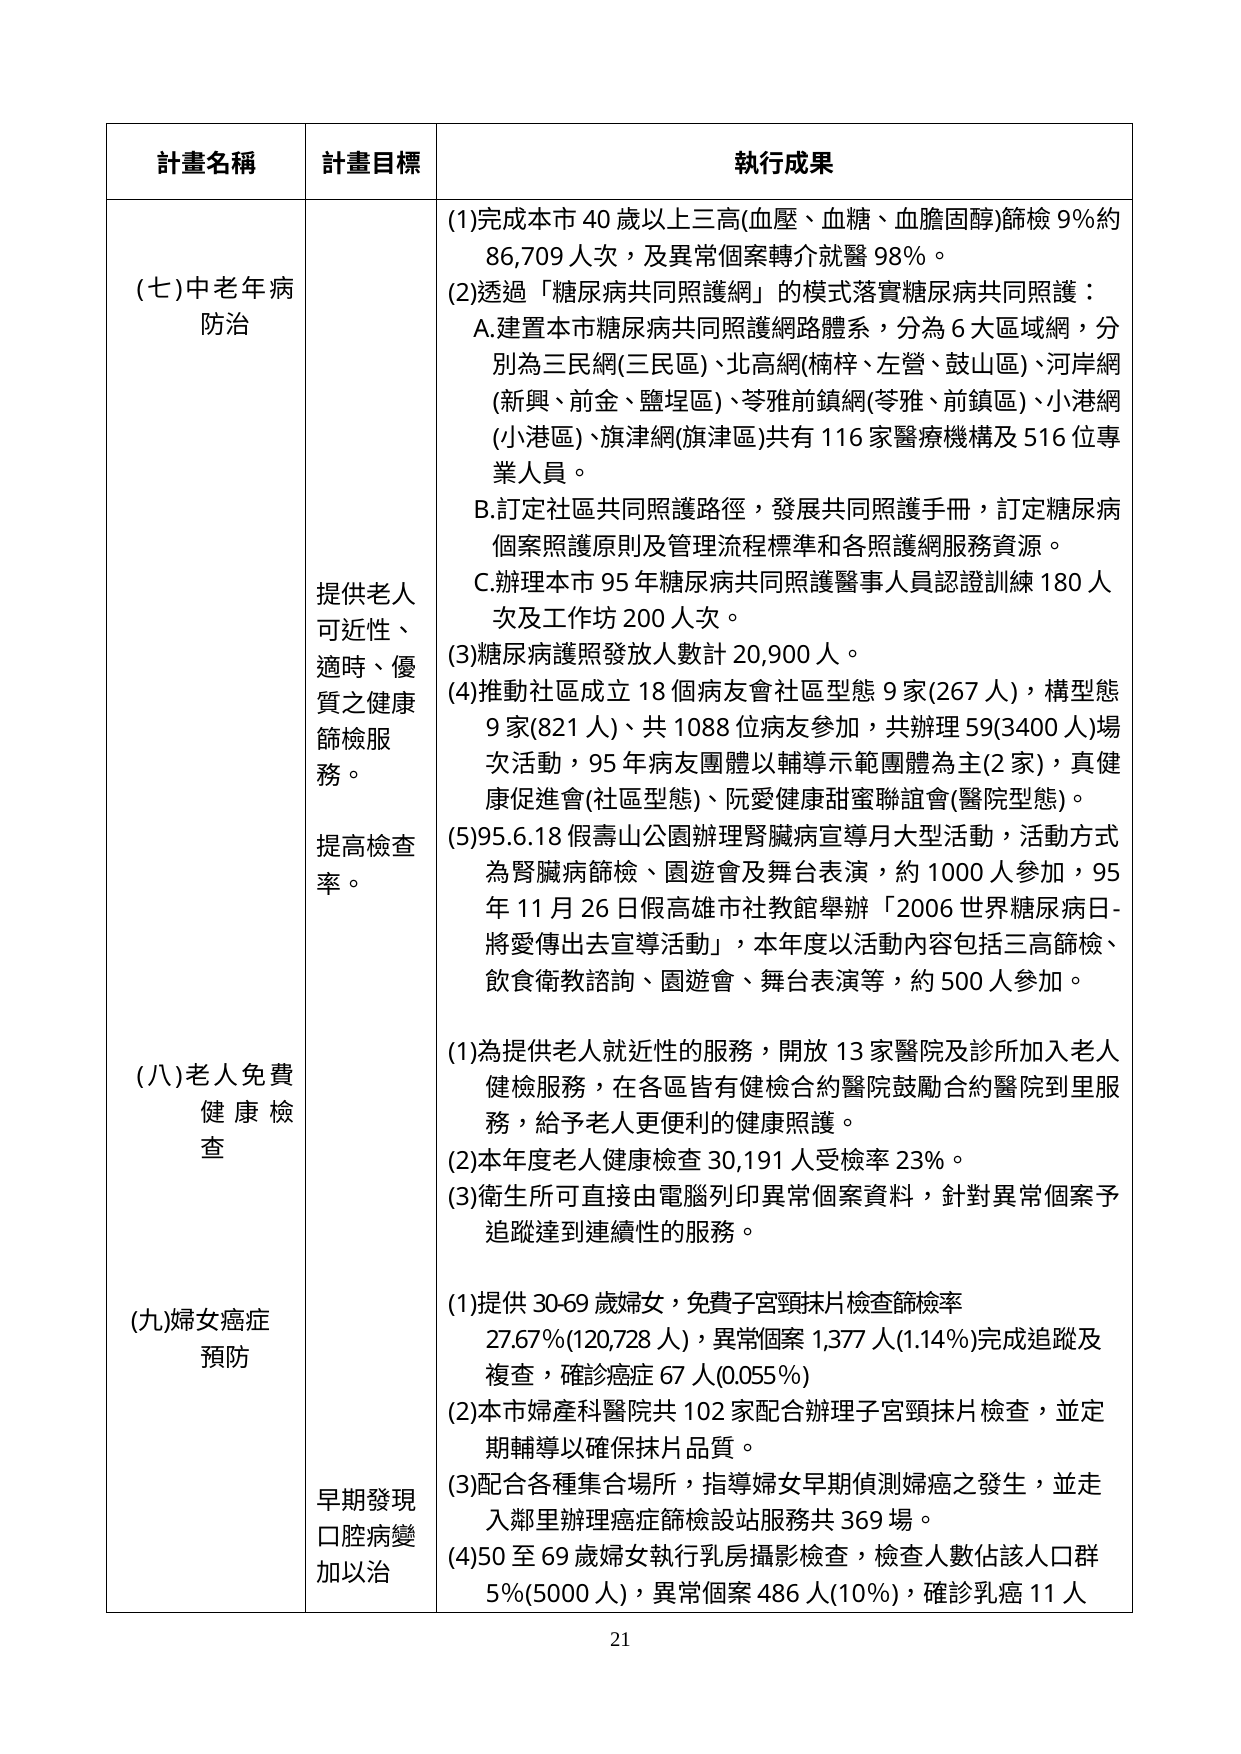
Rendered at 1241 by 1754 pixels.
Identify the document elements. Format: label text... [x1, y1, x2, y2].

table_header 執行成果 [437, 124, 1132, 199]
table_header 計畫目標 [306, 124, 436, 199]
table_header 計畫名稱 [107, 124, 305, 199]
table_cell (1)醫院、診所通報之登革熱疑似個案經CDC檢驗結果確定病例754人，其中本土病例744人，境外移入病例10人。 (2)定期每週召開登革熱防治協調早報，95/9/11因應本市登革熱疫情緊急，成立「高雄市政府登革熱防疫指揮中心」由市長擔任總指揮，副市長擔任召集人，衛生局長為執行秘書，環保、民政局長為副執行秘書，各局處長為成員，每週召開登革熱防治聯繫會議，負責協調指揮作業，截至12/31日累計召開16次。 (3)為防堵登革熱疫情蔓延，10/27日公告本市苓雅區林德官地區內和平路以西、光華路以東、廣西路以北、四維路以南區域範圍為登革熱疫區，11/16擴大公告本市前鎮、苓雅、三民區為登革熱疫區，請市民配合防疫。 (4)辦理疑似、確定個案疫情調查71,300戶次，完成緊急噴藥消毒108,399戶，完噴率96.6%，另完成個案住處地下室及附近空地、學校、市場噴藥消毒1,228,983坪 (5)定期聯繫訪視醫院診所計訪視23,206家次，並辦理登革熱主動監視及擴大採血計10,267人，發現確定病例147人。 (6)獎勵開業醫通報及早偵測發現疫情，計獎勵開業醫師24人，發放獎勵金25萬元。 (7)實施校園疑似登革熱疫情監測，通報學校有266所，通報師生請假計91,894人次，發燒3,433人次，發現確定病例2人。 (8)實施外籍人士至警察局申辦居留證時順便測量體溫，共篩檢4,046人，未發現疑似病例。 (9)95/5/1-10/31實施漁船進港檢疫漁工登革熱監測及東南亞入籍配偶電話訪查，總計電話問安10,858人次，漁港檢疫4,199人，發燒採血檢驗795人。 (10)11/6-12/31實施「高雄市登革熱病毒防堵計畫」，針對本市登革熱確定病例補助醫療部份負擔及掛號費計補助89人，合計經費168,247元。 (11)11/5-12/2實施「95年度健康社區-蚊別」計畫，鼓勵本市11行政區有發生登革熱確定病例之里，參與協助社區民眾清除家戶內、外積水容器，並宣導社區民眾自發執行環境自我管理「巡、倒、清」，共24里參加。 (12)辦理登革熱防治衛生教育宣導計311場次參加人數46,085人。 (13)實施登革熱檢查考核，計稽查539件，告發8件。 (14)辦理病媒蚊密度調查3,427里次，2級以上不合格有2,001里次，不合格率58.38% (15)9月起針對病媒蚊密度指數調查結果3級以上之里懸掛「登革熱危險警戒區」旗幟，9-12月份計有159里懸掛警戒旗幟 (16)針對登革熱確定病例住處方圓50公尺範圍內巷弄阻塞水溝鋪設細網防蚊，計鋪設124,826片。 (17)施放誘蚊產卵器145,445個次，陽性個數48,369，撲滅之蟲卵數2,061,485顆 (18)向勞委會申請「多元就業開發方案」－高雄市登革熱及其它傳染病防治工作計畫，及「9506水災就業方案優先處理－登革熱及其它傳染病防治強化計畫」，臨時人員，共570人，及其他相關經費進用之臨時人員134人，共同協助本市登革熱防治工作。 (19)登革熱病媒蚊布氏指數3級以上之區里，辦理登革熱「地毯式孳生源清除工作」密集式全面清除孳生源，計清除3,476里次，清除積水容器293,368個，陽性容器18,807個，陽性率6.41%，。 (20)推動閒置髒亂空地清除及綠化，95年共清除及綠化公私有閒置髒亂土地23處，土地總面積約6.5公頃，澈底根除髒亂環境及病媒蚊孳生。 (21)強化登革熱防治及徹底執行公權力，針對違反傳染病防治法之民眾開立舉發通知單33張，處分書33件。 (1)白喉、百日咳、破傷風混合疫苗預防接種完成率達95.37﹪。 (2)小兒麻痺口服疫苗預防接種完成率95﹪。 (3)日本腦炎疫苗預防接種完成率達93.83﹪。 (4)麻疹、腮腺炎、德國麻疹混合疫苗預防接種完成率達95.57﹪。 (5)國小、幼稚園、托兒所等新生入學預防接種檢查之查卡率達100％；國小補種完成率達98.7％、幼稚園、托兒所補種率達95.8％以上。 (6)水痘疫苗接種完成率達94.58﹪。 (7)無特殊個案轉介醫院處理。 (1)建立新興傳染病疫情分級制度及高高屏「感染症防治醫療網」啟動機制。 (2)完成規劃設立跨縣市防疫應變整合「高高屏防疫緊急應變中心」，防止疫情爆發流行時，醫療資源、防護物資及各種設備空間能相互支援流通，協調聯繫物質及資源調度，以達防疫最大功效。 (3)落實高雄市疫災應變措施，執行災害應變措施，依國內外疫情分級動員，杜絕本市傳染病發生，共同維護市民健康。 (4)執行地區級以上醫療院感染管制輔導及防疫物資管控稽核達77家次，輔導稽核完成率達100%。 (5)監測高危險感染族群，阻斷傳染途徑，加強疫情監控，以維護市民之健康，減少人民生命財產之損失。 (6)落實6.督導126家人口密集機構上網登錄發燒病人作業。每週通報完成率皆達100﹪；且不定期會同社會局及衛生所實地查核。發現疑似群聚感染2件，立即介入處理，無次級感染發生。 (7)執行本市63家地區級以上醫院之醫事等人員、行政人員、看護工、外包工作人員及住院病患執行發燒監視，，每週通報完成率皆達100﹪，無院內流感群聚感染事件發生。 (8)參與行政院衛生署疾病管制局於6/28日上午在國家衛生指揮中心，以視訊會議方式，邀集25縣市衛生局，舉辦「防疫物資整備沙盤推演」。演訓測試結果本市榮登全國第二，總分高達98.80分。2月20日至6月21日完成查核醫療院所防疫物資保存及控管，共查訪60家醫院。 (9)儲備感染症醫療網及衛生動員醫療能量。 (10)加強「新感症症候群」通報計通報個案47例，皆進行新興及再浮現傳染病之監測，以快速掌控疫情防堵疫病發生。 (1)每日監測國內外疫情發展製作週報陳報；疫情層級為0級，未達成立流感防疫緊急應變中心啟動機制，於94年11月14日完成本市因應新型流行性感冒防治計畫，並訂定(禽)流感疫情啟動防疫機制。 (2)與農政單位共同監控禽流感疫情，5/17-8/15配合本市禽流感輔導稽查小組，進行濕地、禽鳥聚集或民眾投訴地點會勘稽查7次。 (3)建立本市離島(東沙南沙太平島)防疫機制6月6日邀集行政院海巡署、行政院衛生署疾病管制局、高高屏感染症醫療網、海岸巡防總局南部地區巡防局、本府建設局、高雄縣及屏東縣衛生局、國軍高雄總醫院及本局相關科室同仁前往東沙島執行防疫工作整備勘查。 (4)督導126家人口密集機構上網登錄發燒病人作業。每週通報完成率皆達100﹪；且不定期會同社會局及衛生所實地查核。無流感群聚感染案件。 (5)執行本市63家地區級以上醫院之醫事等人員、行政人員、看護工、外包工作人員及住院病患執行發燒監視，，每週通報完成率皆達100﹪，無院內流感群聚感染事件發生。 (6)實施入境旅客發燒檢測防疫措施，執行入境旅客篩檢及自主健康管理追蹤，今年累計追蹤人數234人，無感染個案。 (7)簽訂23家新型流行性感冒檢體採檢合約醫療機構」，執行病患監測採檢通報及投藥事宜。 (8)本年度供接獲符合採檢通報個案7例，立即投予流感抗病毒藥劑，檢體於24小時內送驗，2天內完成疫調，皆已排除罹病。 (9)通報新型流行性感冒採檢個案為治療性投藥對象，本市今年度使用量為70顆，目前結存量為11,330劑(每間合約醫療院所庫存量若少於原發放量1/2，立即補足)。 (10)流感疫苗接種計畫，流行性感冒疫苗接種率，完成採購量102﹪之注射量。 (11)流感疫苗接種設立47個社區接種站。 (12)為避免禽流感病毒基因重組，除請轄區醫療院所配合動物防疫人員及禽畜養殖兼販賣者流感疫苗注射外，並會同建設局市場管理處及衛生所辦理本市市場巡迴注射流感疫苗，截至96年1月7日該族群接種率為96.4﹪。 (13)利用高雄電台及報張等媒體宣導，提高老人流感疫苗施打意願。 (14)辦理新型流感教育訓練 10/25本市感染症專責醫院-市立民生醫院辦理清空計畫桌上演練，與會人員有疾病管制局、高屏縣市衛生局、本市地區級以上醫院及該院同仁約100人出席參加。辦理1次醫院接獲疑似個案處理流程書面測試及2場新型流感教育訓練，本市衛生所及醫療院所醫護人員共有471人參加。 (15)辦理衞教宣導 加強校園新型流感防疫宣導，3/1-5/31共辦理49場國中小學生衛教宣導講座，參加人數19,263人。11月29日向○○協會特殊教育機構負責人，以抗SARS經驗落實新型流行性感冒防疫作為進行衞教宣導，參加人數約60人。 (16)設置流行性感冒疫情通報及諮詢專線：07-2514113。 (1)3月16日召開高雄市腸病毒防治跨局處應變小組會議：強化病例監測與流行資訊收集、落實疫情通報、強化緊急疫情處理機制、強化衛生教育宣導及修定腸病毒教保育機構停課標準。 (2)3月底前完成本市459家托兒所、幼稚園、國小腸病毒防制洗手步驟、洗手設備查核，合格率達100%。 (3)疾病管制局會同本處、教育局、社會局、衛生所抽查本市6家教(保)育機構洗手設備及學童正確洗手，合格率達100%。 (4)本市教(保)育機構停課班級共7班，皆已完成停、復課追蹤，完成率達100﹪並無次波教保育機構感染發生。 (5)辦理1場「腸病毒臨床診斷及治療研討會」，計260名內、兒、家醫科開業醫師及地區級以上醫院醫護、感控人員及本市衛生局、所防疫人員參加 (6)辦理3場次「腸病毒衛教宣導種籽人員訓練研習會」，計270名教保育機構老師、校護、衛生組長參加。 (7)分發腸病毒衛教單張、海報及幼教人員手冊至各級學校、幼稚園、托兒所及各公共場所供老師、家長及民眾參閱共約發出52,000份。 (8)利用各有線電視台、電台、報紙及電子看板加強民眾衛教宣導共1,136檔次。 (9)辦理校園巡迴30場6,947人次參加及社區活動164場39,196人次參加。 (10)發放300條紅布條至學校診所等機關。 (11)辦理「2006年麥當勞叔叔洗洗動動健康GO GO校園巡迴活動」六場，共有2,030名幼童、家長及老師參加。 (12)配合日商貝樂思(巧虎)廠商贊助的腸病毒活動包，以辦理「預防腸病毒總動員」有獎徵答活動共有78,000名的學童參加 (13)設計製作防水貼紙，提供給全市各幼稚園、托兒所及國小等各校的洗手台張貼，共發出約4,000份。 (1)通報疑似314件腸道及急性傳染病個案確定個案116件均依傳染病通報疾病類別確實執行個案疫情調查、接觸者及檢體採集送驗、病例送審、環境消毒等防疫工作，充分落實防疫措施。 (2)接獲疑似通報立即進行接觸者、環境檢體採檢、環境消毒、疫情調查，共計18人無發生社區群聚感染。 (3)設立24小時諮詢通報專線2514113。 (4)監測學校請假通報狀況隨時掌握學校發燒通報及處理，並與教育局及社會局密切橫向聯繫隨時掌握學校發燒通報及疫情處理 (5)孕婦B型肝炎受檢完成率達95％。 (6)嬰幼兒預防接種完成率達98%。 (7)通報2例苛難死亡病例，其中１名進入病理解剖，並依據行政院衛生署疾病管制局規定，協助辦理相關事宜。 本年度召開1次(3/29)「愛滋病防治工作小組」，與9局處、2民間團體，1醫院共同研商與協調，以落實愛滋病防治政策。 高危險族群梅毒、愛滋病篩檢達16,000人次。 依據疾病管制局資料提供94年1月至9月疑似及確定個案追蹤率達100%。 愛滋病防治衛生教育宣導： A.校園巡迴及社區座談會共579場。 B.愛滋病防治活動共4場。 C.針對高危險群之個別衛教共20場。 D.媒體宣導：LED電子看板1處2個月、電子及平面媒體宣導共26則。 (1)本市癩病列管中個案計5人，依照「癩病防治工作要點」規定定期訪視管理中癩病個案。 (2)每半年由行政院衛生署樂生療養院協助辦理本市癩病巡迴檢查，以加強患者治療、尋找新病例、預防傳染及衛生教育等。 (1)本市嬰幼兒應接種人數12,228人，已完成接種人數11,909人，完成率為98%。 (2)建構結核病診療網，提升結核病診療品質。 A.本年度共查核57家地區級以上醫院。並辦理結核病診療諮詢小組病歷討論會11場次，討論本市73例。 B.本市肺結核個案初次查痰率達96.14%。 (3)共通報1606案，通報時效平均為0.84天。 (4)提升個案管理績效。 A.18個月個案失落率為1.9%。 B.痰塗片陽性結核病個案都治實施率為95.87%。 (5)高危險族群篩檢，篩檢率達91.75%。 (6)衛生教育宣導： A.校園巡迴及社區座談會共165場。 B.結核病防治活動共24場。 C.成立結核病病友會共8場。 D.媒體宣導：面紙盒廣告20處、LED電子看板1處2個月、紅布條宣導11區、海報展覽3處3月2週。 (1)例行稽查，95年度稽查輔導改善家次如下：旅館業：稽查683家次，輔導改善133家次。浴室業；稽查299家次，輔導改善5家次。理燙髮美容業：稽查1624家次，輔導改善514家次。游泳場所業：稽查775家次，輔導改善35家次。娛樂場所業：稽查231家次，輔導改善68家次。電影映演業：稽查40家次，輔導改善3家次。 (2)95年2月起展開本市美髮業者普查，至5月中旬完成本市美髮業者普查工作(計普查985家、新增家數40家、停歇業135家數)，並將該資料於營業衛生管理資訊系統建檔更正。 (3)與「中華民國美容美髮諮詢協會」協同辦理「2006年台灣區市長杯美容美髮技術暨衛生技能競賽」活動，衛生局派員擔任有關衛生評審事宜並加強宣導營業衛生規範，期望藉由這種美麗的競賽，相互切磋美容美髮技能，建立良好衛生行為價值觀念為主要目的。 (1)辦理本市「理燙髮美容業自主衛生管理人員講習」4場次；辦理「旅館業衛生自主管理人員研習會」活動1場次；辦理本市游泳場所業及浴室業衛生自主管理人員講習會1場次；辦理紋身、紋眉、刺青、穿孔業衛生講習會1場次；辦理本市娛樂業及映演業衛生自主管理人員講習會1場次。講習重點皆將營業衛生規範之宣導；愛滋病、肝炎防治；登革熱、禽流感等傳染病防治；菸害防制以及合球宣導；2009年世運在高雄—健康城市政策宣導等納入以加強提昇營業衛生管理人員衛生觀念及榮譽感，創造健康營業場所暨業者及消費者雙贏局面。 (2)結合高雄市各相關公(工)會協助推動衛生自主管理及營業衛生相關事務。 (1)賡續推動辦理「自主衛生管理」工作模式及作業流程。 (2)與高雄市觀光旅館商業同業公會同業公會、高雄市旅館商業同業公會、評審委員、高雄市各區衛生所營業衛生業務承辦人員完成參與衛生標章認證之共識，建立本市優良旅館業自主衛生標章認證統一評估工具。 (3)參與旅館業衛生自主管理計有240家商店（目標數228家），達成率106%，參與比率占總家數（252家商號）之95.2%，增加約 5.2%，5/25辦理旅館業從業人員『衛生管理人員訓練』，共計287人參訓（新訓120人、複訓167人）。 （4）計稽查輔導旅館業638家次。 (5)參與高雄市政府聯合稽查旅館業共計140家次，改善輔導計有6家次 (6)8月份辦理「高雄市優良衛生自主管理旅館業標章認證暨菸害防制評鑑」初評工作，入選業者計53家符合複評資格。10月份由評鑑委員實地評鑑工作，符合85分以上之業者計39家。 (7）12/20假高雄市國賓飯店2F國際廳舉行「衛生自主管理 & 菸害防制標章認證」頒授典禮。 (1)保護青少年專案聯合稽查次數計有20次，共檢查86家商號。 (2)公共安全專案聯合稽查次數計有22次，共檢查96家商號。 (3)「接待大陸觀光團住宿之ㄧ般旅館」聯合稽查次數計有6次，共檢查26家商號，其中有3家旅館未符合營業衛生規定，均已改善。 (4)2009世運國際賽事前賽提供貴賓、教練選手住宿旅館聯合稽查次數計有2次，共檢查15家商號。 (5)「未合法旅館」聯合稽查次數計有6次，共檢查24家商號。 配合行政院勞工委員會擔任「理髮美髮美容職類技術士技能檢定術科測驗場地及機具設備」評鑑委員；派員配合辦理該職類衛生技能監評人員，共11場次。 配合政策規範與輔導業者依規定聘僱有該類別技術士證人員及確實執行器具消毒 (3)培訓衛生技能師資，指導從業人員養成良好衛生行為及工具消毒，計培訓30人。 (4)與本市相關職校、高雄市政府勞工局訓練就業中心、高雄市相關同業公會、職業工會、諮詢協會等合作，輔導學生及從業人員取得該(男子理燙業、女子美髮業、美容業)類別技術士證，計輔導約600人次。 (1)結合高雄市女子商業同業公會辦理「消費爭議」協調會，共受理14件，協調成功率逹80%。 (2)「燙髮造成秃頭」案件，燙髮液部分由本局藥政科派員至商店稽查化粧品是否合格，並抽查檢體移送高雄縣衛生局辦理。另燙髮技術面由高雄市女子商業同業公會主持協調會。協調結果，業者拒絕金額賠償，進入司法途徑處理。 (1)編印美容美髮業職業病防治手冊： 賡續執行94年美髮業優良衛生標章認證工作，結合高雄醫學大學公共衛生研究所共同編撰『美容美髮業職業病防治手冊』，並併入相關習會課程，加以講授教導，維護從業人員健康。 (2)協助美髮業者營造優質英語生活環境 A分別於95年5/11、5/18假該公會辦理2梯次『雙語教學種子師資培訓』，約140人次參訓。 B輔導「藝術髮廊」連鎖店成立員工英語會話班(示範店)，目前學員與外國人可做簡單交談。 (1)為提昇勞工健檢品質，本局對於勞工體格及健檢指定醫療機構採不定期輔導與稽查，共計142家次。 (2)對於事業單位辦理巡迴健檢，核備503件稽查287家次，計57%。 (3)加強輔導各事業單位依「勞工健康保護規則」規定辦理勞工健康檢查計1,257家次。 (4)本年度接受一般健檢勞工人數有99,008人，特殊健檢21,030人，合計120,038人其中需要繼續追蹤管理者有2,171人。 職場健康促進、無菸職場及2009世運合球年度成果： 本局委託高雄醫學大學辦理「本市職場員工心理與壓力健康危害調查計畫」已於95年12月19日完成計畫成果驗收，結論顯示： (1)本次保全人員參與心理與壓力健康危害調查人數如下，目標樣本：2,831人，回收樣本：2,316人，有效樣本：2,153人，佔保全人員人數的(2,153/2,831) 76﹪。 (2)建置2,831筆保全人員健康資料建檔管理；建立職場健康促進保健資訊網，設計並分發2,831本保全人員健康記錄卡，推動自我健康管理。 (3)與保全人員公會合作透過公會社團活動辦理2場次領導關懷講座及心理健康管理宣導。 (4)協調公會及專家學者組成之「職場健康組」，辦理保全人員職場身心健康危害議題及風險評估方案，宣導預防職業傷害及建立職場健康的重要管制參考。 (5)鼓勵507(23.5％)位情緒起伏不定或有壓力者持續接受協談並增進各項預防醫療保健資訊；追蹤167(7.8％)位已符合憂鬱症臨床診斷標準者加強醫療照護及健康促進服務。 (6)由本計畫調查成果發現，本市保全人員潛在的心理壓力危害因子為(A)「人際關係」及「工作/家庭平衡」的失調，(B)「系統保全人員」憂鬱指數又比「駐衛保全人員」高，因為職務性質差異；訪談結果可歸納出，工作上的表現沒有得到適當的回饋、缺乏諮詢與溝通管道、缺乏工作外的情緒支持及家庭對工作缺乏穩定或安全感。 (7)本次調查結束後，本局將針對上述成果結論納入本年度持續追蹤輔導，另外審核委員建議：(A)持續關懷並安排舒壓學習課程。(B)衛教睡眠品質與緩解壓力的關係。(C)輔導保全業落實本計畫的成果建議，併將列入爾後辦理保全業職場健康促進的輔導重點。 (1) 95年外勞健康檢查核備健檢人數14,308人次，健檢不合格1,226人次，不合格率約8.57%（不合格原因以寄生蟲為主因）。 (2)為加強宣導外勞衛生保健相關事宜，推動「外勞自我健康管理」並寄發「局長關懷信」1,247件，以維護外籍勞工健康，預防相關傳染病散播。 (3)為避免本市雇主因所聘用之外勞「逾期健檢核備」觸法(就業服務法第五十七條)受罰，主動寄發「健檢核備通知明信片」16,302封。 醫療機構開業件數167件、停業數5件，復業數2件，歇業件數150件。醫事人員執業件數3890件，註銷(含歇業、變更、死亡等)件數3658件，補發件數49件，換發件數671件，停業數7件，復業數0件。 共主動稽查未具合法醫事資格人員擅自執行醫療案169次。移送地檢署偵辦3人。 稽查涉嫌違反醫療法、醫師法及醫事相關法律278次，共處罰違法案件118案。 實施醫療機構督導考核計畫共實地輔導醫院64家，診所1,610家達100％。 辦理醫療倫理、醫療法規研討會、醫事人員繼續教育計98場。 輔導100床以上醫院應組成「病患安全委員會」，其他醫院應組成「病患安全推動小組」實地推動相關作業，本市64家醫院均已設有相關委員會或小組。 輔導64家醫院，分別對A提升用藥安全； B落實醫療機構感染控制；C提升手術正確性；D提升病人辨識的正確性；E預防病人跌倒；F鼓勵異常事件通報；G改善交接病人之溝通與安全；H提升民眾參與病人安全等8大目標辦理12場教育訓練課程，並輔導建立各項提升病人安全作業環境制度。 辦理全國病人安全週活動，並與高高屏澎四縣市地區教學以上醫院共同辦理宣導活動及研討會、觀摩會共66場。 高雄市政府醫事審議委員會召開2次共審查7案，醫療糾紛協調小組開會61次，共協調61件。 (1)賡續申請快醫通緊急醫療行動電話計畫：95年「高高屏區域『快醫通』緊急醫療行動電話」業獲台灣大哥大公司審核贊助辦理，96年本府衛生局已正式向該公司提出續約申請。 (2)2009世界運動會緊急醫療救護工作： 2009高雄世運暖身賽由本市急救責任醫院支援醫護站工作，並請高雄縣長庚醫院及義大醫院協勤醫護。 為配合反恐作為，暖身賽期間啟動緊急醫療應變機制。 (3)95年假高醫辦理「大型活動醫療處置研討會」、「空中救護」、「EMT-N」及與高高屏EOC合辦救護隊初階課程。 (4)辦理95年「EMT」初、複訓練課程4場次及全民CPR認證課程9場次。 (5)支援市府各項活動緊急救護工作，本年度共調派醫師136人次、護士453人次，救護技術員110人次及救護車231車次。 (6)災難及大量傷患救護： A. 5月16日珍珠颱風。 B. 7月7日艾維尼颱風。 C. 7月12日碧利斯颱風。 D. 7月23日凱米颱風。 E. 8月7日寶發桑美颱風。 F. 12月3日梅嶺車禍。 G. 12月10日海王子食品中毒。 H. 12月26日1226高屏大地震。 (7)演習： A. 95年防汛演習。 B. 95年萬安29演習。 C. 95年化災演練。 D. 95年防恐演練。 E. 95年航災演習。 (8)聘請本市高醫及高雄榮總等醫學中心急診部醫師擔任輔導委員，訪查輔導本市15家急救責任醫院。 (9)賡續補助高雄醫學大學附設中和紀念醫院辦理「高雄市緊急醫療資訊整合中心」95年度設置計畫。 (10)救護車管理：本市現有救護車共計151輛，95年救護車檢查：局本部定期檢查143車次、衛生所定點檢查227車次、衛生所攔檢109車次、全年總計479車次。 (11)召開緊急醫療救護諮詢委員會2次，探討緊急醫療相關議題，並進行本市EMOC年終成果審查。 本府衛生局94年身心障礙者鑑定：單項鑑定：13883人次，多項鑑定：822人次未達264人次再宅鑑定：142人次、複檢15人次，共核銷6,360,000元。 (1)強化市立醫院特色，結合公共衛生計畫資源之執行，統籌規劃各項預防醫學服務，辦理社區預防保健與防疫等公共衛生業務，促進社區健康營造，提供市民適切完整之照護，95年各市立醫院共完成13項公共衛生計畫。 (2)推動市立醫院營運改革，定期召開市立醫院聯合管理中心會議計11次，並完成29餘議案之討論。 (3)完成市立醫院醫療定位： (4)積極推動市立醫院依促參法辦理委外經營及創新業務，目前規劃中之促參案共1案。 (5)持續檢討市立醫療業務委外可行性，藉由業務委外經營，以減少人力、物力之成本，增加開源之效益，目前各院已完成部份業務委外經營計有16案。 (6)高雄市立小港醫院委託高雄醫學大學經營，95年捐贈本府市政建設經費31,481,431元；旗津醫院委託阮綜合醫院經營，95年捐贈本府市政建設經費為及677,866元。 (1)分期執行：88年8月開辦迄今(95年12月底)，共計執行7期計畫。 (2)執行成果：第7期計畫計完成口腔篩檢1,752人，符合裝置條件者907人，完成假牙裝置者837人。總計裝置完成人數25,597人。 (1)督導精神科急診醫療網工作，並設置急診服務中心，以妥適處理急診個案，並減少社區干擾案件之發生，計對急症病患提供9530人次急診服務，422人次之電話諮詢服務。 (2)為提升服務品質，辦理精神復健機構訪查，計7家。 (3)辦理社區精神疾病患者追蹤訪視，加強居家照顧工作，列管個案計5,122人，提供家訪及電訪計8,627人次，協助處理社區困難或干擾精神病患，共服務53人次，區域分佈以苓雅區最多，家屬對此服務滿意度平均達96.47％。 (4) 社區心理衛生中心推廣心理衛生保健工作，辦理個案輔導共813人次；心理衛生教育宣導活動10場次，共1,277人次參與；團體輔導共2,320人次參與；電話諮詢/諮商共244人次；在職訓練23場次，共140人參與，研習會5場次，共304人次參與；社區健身活動137場次，共2,954人次參與。 (1)本年新設立之藥商計485件；辦理停、歇業及變更登記之藥商計680件。 (2)為加強便民措施，簡化作業程序，自九十年十月十一日起將核發或註銷藥事人員之執業執照，委託高雄市藥師(生)公會辦理，以減少申請人兩地奔波，落實單一窗口作業，95年度核發及註銷藥事人員之執業執照計954件。 本年內查獲無照藥商計13家，均依法處辦。 (1)95年度藥商、藥局(房)普查，因行蹤不明或停業逾期未辦理復業且經查確已無營業事實，依法公告註銷藥商許可執照計51家。 (2)配合行政院衛生署中醫藥委員會執行本市成功製藥有限公司實施GMP硬、軟體查廠，經核該廠符合優良藥品製造規範規定。 受理推銷員報備或註銷登記計33人。 (1)為推動醫藥合作，推動本市市立醫院「慢性病處方箋釋出」政策，95年度釋出率為11.87%。 (2)爲提升藥業服務品質，加強查核藥事人員是否親自在場執行調劑業務，若有不法情事，即依藥事法及藥師法之相關規定處辦。本年計查核診所、藥局(房)2,944家，查獲26件違規案，皆依法處理 (1)為提高市售藥品品質，定期針對各類藥品系統性地抽驗，計抽驗113件。 (2)為擴大查緝面，除受理消費者提報申請案件外，均再深入查辦源頭計40件。 (3)經查獲之不法偽藥4件、劣藥1件、禁藥2件及其他違規藥品55件。 (1)為落實藥事法規定，查核市售藥物標示是否有中文標示及是否有誇大不實誤導消費者問題，計查3,337件，查獲標示違規計178件。 (2)依藥事法規定嚴格審核各藥物廣告內容，計受理申請111件、核准104件。 (3)加強監視、監聽各類傳播媒體之藥物廣告內容，經發現與核准不符者，依法從嚴處罰，經查獲違規廣告，本市267件，其他縣市254件。 (4)不法藥物資料除通報相關公會轉知會員不得陳售外，並適時提供新聞稿呼籲民眾切勿購用以確保用藥安全。 (1)查核市售醫療器材(衛生套)是否依規定辦理查驗登記，計查核2,868件。 (2)為輔導醫療器材販賣業者參加自主管理計畫，辦理「醫療器材販賣業自主管理說明會」說明會4場次，期待業者知法守法。 (3)遴選出24家優良醫療器材販賣業自主業者。 (1)函寄相關藥訊予業者及相關藥界公會，籲請加強輔導所屬會員促請其自主管理並依規定汰換藥物，本府衛生局亦加強藥物標示、成分抽驗，防杜業者濫售違規藥物。 (2)辦理「藥政管理與法規解習會」共計5場次，427位藥事人員參加，透過當面溝通，期使藥師(生)知法、守法。 (1)印製「藥事法及其施行細則」等宣導資料供民眾參閱。 (2)95年度執行用藥安全宣導活動142場次，共計25,455人參加。 (1)為防止管制藥品非法使用，實地稽核本市醫療院所及藥商、藥局等計1,980家次、電話查核2,072家次，計查獲違規15件，均依法處辦。 (2)為加強醫藥等專業人員對管制藥品相關法規的認知並落實管理，邀請全市醫療機構、藥局房、業者及獸醫診療機構，參加本局辦理之管制藥品法規宣導講習會計6場次，計有醫師、獸醫師及藥師等650人與會。 (3)推動正確使用管制藥品及防制不法藥物之濫用與物質濫用危害等教育宣導活動，共計辦理115場次。 (1)為維護市售化妝品品質，本年度計輔導化妝品業者775家次，稽查化妝品4,318件。 (2)對於市面上化粧品採取隨機抽樣進行抽驗，計抽驗防曬產品、化粧水(液劑)、指甲油、面膜、乳液(霜類)等化粧品35件。 經查獲之不法化粧品計282件，分別是： (1)成分不合格者5件。(2)未經核准製造或輸入者15件。(3)標示不符者227件(如：用途標示誇大或涉及醫療效能者、未標示製造、輸入、商名稱、地址或製造日期者)(4)未經核准擅自變更原核准事項者6件。(5)其他違法29件；均依法處分(罰鍰)，並飭廠商限期回收改善，如再被查獲，則依法加重罰鍰處分。 (1)受理廠商申請各類化粧品廣告，並嚴格審核其內容，計受理申請1,158件、核准1,064件、退回94件。 (2)加強監視、監聽本市各傳播媒體刊登之化粧品廣告，經查獲違規610件、外縣市違規338件。 (1)針對本市美容相關科系學生舉辦2006美麗佳人之【約法三章】研習會，希冀藉由此次研習會培養青年學子崇尚法治，僅守本份的精神。此次活動參與師生共499人。 (2)赴高雄廣播電台(AM：108.9KHz，FM94.3MHz)宣講「化粧品安全消費問題」。 (3)適時提供化粧品業者及消費者化粧品衛生管理條例及化粧品選購相關資料，以落實法規政令宣導並提昇服務品質及工作績效。 (4)為促進雙向溝通，派員參加各相關公會理監事會議，於會中傳達政令，藉以提昇業者認知，並維護市民選購之權益。 (1)舉辦95年度高雄市政府衛生局化粧品業者自主管理計畫(暨推動衛生標章)複核評定會議。當日經5位評審複核評定後，共25家優良化粧品業者符合規定。 (2)本市優良化粧品販賣業業者累計家數無89家。 (1)產前管理及嬰幼兒奶粉濟助： A.辦理未成年懷孕婦女指導管理，收案管理人數155人。 B.辦理外籍與大陸配偶收案管理，收案管理人數911人，管理率100%。 C.辦理低收入戶孕產婦嬰幼兒奶粉濟助，受惠人數計86人次，奶粉3,914磅。 (2)母乳哺育推動 A.建立本市母乳哺育諮詢服務網絡： 本局與12區衛生所提供聆聽與支持諮服務電話。 B.推動成立本市社區母乳支持團體： (3)95年6月12日召開本市衛生所，討論社區母乳支持團體推展方法，並分享高醫大醫院型態母乳哺育支持團體推展經驗。 (4)95年6月21日召開本市社區母乳支持團體輔導會議，討論社區母乳哺育支持團體的運作輔導及社區母乳哺育支持團體的活動帶領。 (5)為主動支持出院或返回職場之母親持續母乳哺餵，推動志工團體並完成志工訓練，成立3區社區母乳支持團体，並定期依預定主題辦理聚會活動。 (6)推動母嬰親善醫院認證：為營造產科醫院親善哺乳環境，辦理母嬰親善醫院評鑑作業，8家醫院參與認證，相較93年，本年度成長50％，醫院通過認證名單公佈本局網站宣導。 (7)為使醫療團隊成員了解最新的全球母乳哺餵策略，重新檢視自己的知識、實際的技巧及態度，提供有效的策略協助母親純母乳哺餵，辦理南區母乳哺育在職教育「2006母嬰親善照護研習會」，培訓專業知能計300人。 (8)辦理2006年國際母週宣導活動： A.邀請港都母乳代言人國際知名口足畫家-楊恩典女士，呼籲世界衛生大會制定銷售守則，宣達商業性促銷行為對嬰兒健康影響與誤導嬰兒餵食廣告所造成之傷害，推動社區民眾母乳哺育觀念。 B.8月4日我愛高雄-港都健康事廣播節 目，邀請台灣母乳協會林靜麗小姐分享-社區母乳支持團體活動經驗，本局藥政 科林晏瑜藥師-職業婦女哺乳心得分享。 (9)產後護理機構輔導與查核： 完成健新醫院附設產後護理機構負責人變更及產後床、嬰兒床變更案，並重新核發開業執照。 (1)辦理未成年婦女收案管理，提供避孕指導155人，95年收案管理率97%。 (2)辦理已婚智障個案管理，提供避孕指導167人，95年管理個案率95%。 (3)辦理已婚精神病個案管理，提供避孕指導460人，95年管理個案率74.3％。 (1)提供高危險群孕婦產前遺傳診斷，計2219人接受羊膜穿刺檢查。 (2)優生健康檢查計完成733案。 (3)新生兒出生通報網路傳輸系統管理及查核，各婦產科醫院網路出生通報之正確性按時抽查，每季執行乙次，本市44所接生醫院，上網通報率100%。 (1)提供「免費兒童生長發育體位及生長發展篩檢檢測諮詢服務」，由各區衛生所深入社區提供服務及宣導，有助於提升衛生所社區健康服務，計有服務22,741人次，疑似異常125人，確診個案35人已通報轉介就醫。 (2)重症新生兒及外籍新娘幼兒健康管理：針對本市極低體重兒、新生兒代謝異常兒等給予護理指導及收案管理計32人次。 (3)9月2日及9日辦理「高雄市學齡前兒童生長發展篩檢研習活動」，研習對象包含基層醫療院所、衛生所人員及幼托園所教保人員，期對發展遲緩兒童提供完整服務內容 ，計有300人次參與。 完成本市立案托兒所、幼稚園五歲兒童斜弱視篩檢14,550人，篩檢率100%。篩檢異常兒童追蹤複檢矯治率99 %。 (1)完成社區滿4歲兒童11446人(78%) 聽力篩檢工作，其中共78人複檢異常，經過矯治後正常為24人。 (2)6月16日辦理『95年學齡前兒童純音聽力篩檢標準化訓練課程』12區衛生所組長、承辦人員、聽力篩檢外包人員，研習後共計33人參與皆通過本標準化訓練。 (3)95年8月22日於高雄市政府社會局兒童福利中心辦理『95年教保人員學齡前兒童純音聽力篩檢標準化訓練課程』高雄市幼稚園、托兒所教保人員聽力篩檢研習會共計163人參與。 推動本市青少年性教育宣導： (1)辦理分發性教育輔助教材DVD：提供本市國中小、高中、職等學校性教育教師輔導教學教材DVD「成長的滋味」及「4分之1戀情」，計提供600片宣導光碟。 (2)為增進青少女了解對自己身體的看法及認同，學習掌握自己的身體自主權，結合民間婦女團體辦理青少女性教育宣導活動： A.95年、10月28日、12月2日與女權會共同辦理二場次青少女身體營隊。 B95年10-12月配合各國小時間，舉辦20場巡迴講座辦理「青少女身體健康」巡迴宣導活動。 (3)95年、11月30日與民間團體婦幼衛生協會共同辦理本市高中、職等學校性教育種子教師研習。 (1)完成本市40歲以上三高(血壓、血糖、血膽固醇)篩檢9％約86,709人次，及異常個案轉介就醫98％。 (2)透過「糖尿病共同照護網」的模式落實糖尿病共同照護： A.建置本市糖尿病共同照護網路體系，分為6大區域網，分別為三民網(三民區)、北高網(楠梓、左營、鼓山區)、河岸網(新興、前金、鹽埕區)、苓雅前鎮網(苓雅、前鎮區)、小港網(小港區)、旗津網(旗津區)共有116家醫療機構及516位專業人員。 B.訂定社區共同照護路徑，發展共同照護手冊，訂定糖尿病個案照護原則及管理流程標準和各照護網服務資源。 C.辦理本市95年糖尿病共同照護醫事人員認證訓練180人次及工作坊200人次。 (3)糖尿病護照發放人數計20,900人。 (4)推動社區成立18個病友會社區型態9家(267人)，構型態9家(821人)、共1088位病友參加，共辦理59(3400人)場次活動，95年病友團體以輔導示範團體為主(2家)，真健康促進會(社區型態)、阮愛健康甜蜜聯誼會(醫院型態)。 (5)95.6.18假壽山公園辦理腎臟病宣導月大型活動，活動方式為腎臟病篩檢、園遊會及舞台表演，約1000人參加，95年11月26日假高雄市社教館舉辦「2006世界糖尿病日-將愛傳出去宣導活動」，本年度以活動內容包括三高篩檢、飲食衛教諮詢、園遊會、舞台表演等，約500人參加。 (1)為提供老人就近性的服務，開放13家醫院及診所加入老人健檢服務，在各區皆有健檢合約醫院鼓勵合約醫院到里服務，給予老人更便利的健康照護。 (2)本年度老人健康檢查30,191人受檢率23%。 (3)衛生所可直接由電腦列印異常個案資料，針對異常個案予追蹤達到連續性的服務。 (1)提供30-69歲婦女，免費子宮頸抹片檢查篩檢率27.67％(120,728人)，異常個案1,377人(1.14％)完成追蹤及複查，確診癌症67人(0.055％) (2)本市婦產科醫院共102家配合辦理子宮頸抹片檢查，並定期輔導以確保抹片品質。 (3)配合各種集合場所，指導婦女早期偵測婦癌之發生，並走入鄰里辦理癌症篩檢設站服務共369場。 (4)50至69歲婦女執行乳房攝影檢查，檢查人數佔該人口群5％(5000人)，異常個案486人(10％)，確診乳癌11人(0.02％) (5)推動50-69歲大腸直腸癌糞便篩檢民眾共15,007人(5.3％)，異常個案203人(1.35％)，確診大腸癌數共19人(11.1％)。 (6)提供電台宣導、癌症病友現身說法，衛生教育等及免費癌症講座共20場。 (7)舉辦「婦女篩檢積分活動」，共計有34位民眾及兩個民間團體參與，共邀約6,010位婦女接受子宮頸抹片檢查，457位婦女接受乳攝檢查。 (1)辦理衛生所牙醫師跨區支援機制及結合高雄醫學大學、本市檳榔包裝公會、牙醫師公會召開會議，共同推動檳榔防制及口腔癌防治工作。 (2)結合勞檢所、監理站辦理大貨車司機、捷運站工人、軍營、耳鼻喉科及牙科等職場辦理口腔篩檢及檳榔防制宣導業務，辦理宣導活動279場次，25,192人，本年度共篩檢15,461人，確診口腔癌個案15人。 (1)不定期輔導12所衛生所業務辦理工作檢討會，及年終改善業務。 (2)每年辦理綜合考核各區衛生所業務，除發現困難癥結予以研究解決外，績優單位給予獎勵以激勵業務之推展。 (1)定期召開12次業務連繫會，溝通協調協助衛生所針對業務檢討及擬定具體改善措施。 (2)辦理各區衛生所近3年新進人員在職訓練2場次，以加強壓力調適及專業能力，共計100人參加。 (3)辦理衛生所特色計畫成果發表會，以經驗分享標竿學習，以提昇服務品質，共計所長及工作同仁50人參加。 (1)成立「長期照顧管理中心」，建立照顧管理模式，透過單一窗口諮詢與轉介，提供本市失能老人長期照顧服務。 (2)辦理居家復健，提供本市無法外出之失能個案到宅居家復健治療。 (3)本年度長期照顧管理中心失能個案管理數1,659人，提供喘息服務449天(185人次)、居家服務評估769案、居家復健661人次。 (4)培訓長期照護志工36名，提供失能個案電話問安、關懷訪視服務。 (5)更新本市長期照護資源網，供民眾查詢及線上申請。 (1)辦理期照護專業人員培訓11場次。(包含出院準備服務、居家護理、護理機構、居家復健、長期照顧管理中心) (2)辦理全國長期照顧管理中心人員訓練。 (1)召開長期照護跨局處會議3次。 (2)召開長期照護行政會議5次。 (1)本年度本市共計有36家立案護理之家，提供1,746床服務量。居家護理所29家。 (2)每4個月以結構性量表稽查全36家護理之家，並依據結果輔導有疏失者改善。 (3)辦理護理之家公共安全檢查。 (4)完成本市立案護理之家及居家護理機構全面督考。 (5)辦理本市長期照護機構觀摩會。 (1)全年辦理執業登記4,708人其中新執業2,403人，歇業2,305人，現全市執業護產人員為護理師6,645人，護士3,036人，助產士79人， 共計9,766人。 (2)本年計取締違反護理人員法23人予以行政處分，罰鍰收入計108,000元。 社區更年期婦女成長團體推動： (1)為提昇區衛生所護理人員對中老年婦女更年期保健知識，本局與本市第二春文教基金會假高雄榮民總醫院急診大樓5樓會議室，辦理「更年期婦女保健研習會」，增進正確更年期醫療保健知識。 (2)辦理更年期婦女講座、座談會等活動，使其獲得相關保健資訊，於前金及左營社區成立2個社區更年期婦女成長團體。 為推動社區居民健康生活化，生活健康化之目標，本府衛生局推動社區健康營造計畫，結合民間團體於本市各區成立社區健康營造中心，95年度起因受中央政府統籌分配款作業規定，行政院衛生署國民健康局不再補助本市社區健康營造計畫，經籌措相關經費持續推動本市社區健康營造計畫，經公開徵選程序完成6個社區健康營造專業推動中心執行「健康生活方案」，計有濟興長青基金會(承辦新興區)、天主教聖功醫院(承辦前鎮區)、原生植物園創價協會(承辦左營區)、健仁醫院(承辦楠梓區)、市立小港醫院(承辦小港區)，三泰醫院(承辦鼓山區)；另本府衛生局為落實最基層社區辦理社區健康營造工作，公開徵選11個機構辦理核心社區健康營造中心，計有牧愛生命協會、育英醫護管理專校、國軍左營總醫院、宏明醫院、正大醫院、真正昌社區發展協會、民享社區發展協會、建華社區發展協會、長城社區發展協會、寶華社區發展協會、新上社區發展協會，以認養社區方式推動社區健康生活方案。 各社區健康營造中心除推動社區局民健康促進事宜外，並倡導社區在地人文歷史及健康體能活動，增進社區意識凝聚與認同及增進社區居民健康體能，以期營造健康城市之願景，熱情迎接2009世界運動會在高雄舉行。 為利社區推動順利及培育優秀社區健康營造人才，衛生局辦理社區健康營造人力培訓及推動輔導計畫，協助社區成長與居民健康，計辦理人力培訓研習8場次、輔導研習5場次、健康體能競賽活動1場次、示範觀摩3場次及成果發表會與社區健康營造健康博覽會，行銷社區健康營造工作。 另為降低本市登革熱疫情的危害，社區健康營造中心動員社區志工及社區居民執行登革熱防治蚊別計畫，辦理家戶孳生源清除、髒亂點清除、講座等工作，計完成3個里防治工作。 召募、組訓衛生志工率先實施健康生活參與社區預防保健服務，辦理禽流感、登革熱等健康講座；舉辦社區議題相關活動等。 各社區健康營造中心配合市政，推動健康體能、鼓勵民眾養成運動習慣，提高免疫力，落實健康自我管理理念。 行政院衛生署國民健康局為獎勵社區健康營造中心，經行政院衛生署國民健康局複審，本市原生植物園創價協會(左營區社區健康營造中心)持續榮獲全國10大績優單位。 (1)本市衛生保健志願服務工作係依據志願服務法之規定，整合本市從事醫療保健之志工運用單位計45個，定期更新運用單位資料，暢通聯繫管道，至95年底共計有3562人執行服務，運用單位依據業務需求召募、訓練後並予以任務編組(隊)，95年度新召募志工210人，分為衛生志工、食品衛生志工、加水站普查志工，台灣醫療史料文物中心志工、社區健康營造志工、醫院服務志工、健康體能專業志工、衛生局服務台志工及長期照護志工，有效地運用本市衛生保健志願服務人力資源。 (2)至95年止核發志願服務紀錄冊共計3928本，並定期抽驗服務紀錄冊及志工服務證使用情形。 (3)本市衛生保健志工全數投保。 (4)辦理特殊教育訓練5、基礎教育訓練2場次，志工滿意度達9成5。 (5)依據「高雄市志願服務獎勵辦法」協助辦理本局衛生保健績優志工初審，共計280人符合申請資格並分別獲頒金、銀、銅職徽章。 (6)推薦本市衛生保健志工及團隊參加行政院衛生署辦理之「95年度第五屆全國衛生保健績優志工及團隊」慈心獎選拔，計15位績優志工獲頒德馨獎、愛馨獎及善馨獎章。 (7)辦理本市衛生保健志工申請「志願服務榮譽卡」相關事宜，共計85人符合申請資格。 (8)依據「內政部志願服務獎勵辦法」協 助辦理本市衛生保健績優志工初審，共計50人符合申請資格並分別獲頒金、銀、銅職徽章。 為提升市民健康體能，本局辦理日行1萬步健康有保固規律健走運動，並將健走活動推廣至基層社區以「月月來健走－走遍大高雄」活動，全年計完成10場次健走宣導活動，並吸引3萬以上市民參與。 為評估本市市民對健康體能認知與積極力行規律運動，衛生局推動常態性市民健康體能檢測與評估計畫，全年共完成2萬5千市民健康體能檢測資料，並完成資料統計分析，作為健康體能政策推動參考。 提升市民參與運動樂趣，辦理健康體能3分鐘屈膝仰臥起坐競賽，計有380位市民參與，另辦理市民健康操競賽，計有46個社區、機關、團體近500人參加競賽。 (1)成立本局「健康促進推動會報-事故傷害防制組」研討事故傷害防制策略。 (2)辦理居家安全評估，針對兒童及老人家戶，評估及輔導期改善居家環境安全共計600戶。 (3)配合世界衛生日主題辦理「道路安全」宣導及座談會，該活動獲中國時報、台灣時報及民生報等6家報社、電台及有線電視報導，並由行政院衛生署國民健康局製成光碟送至世界衛生組織播放 (4)加強旗津地區海域宣導，建置「防制溺水宣導網站」。 (5)於本市各區辦理事故傷害防制座談會，共計82場次，28864人參加。 (1)建立菸害防制稽查機制： A.建立警察-教育-衛生稽查機制。 B.實地稽查：專案稽查(青春專案、明燈專案、春暉專案)；例行稽查(聯合稽查、校外聯巡及不定期稽查)合計共41839次，開立菸害防制行政處分書556件。 (2)建立菸害稽查單位、菸品販售業及機關、店家及稽查資料共40,000筆資料。 (3)鼓勵及輔導本市醫療機構開辦戒菸門診151家。 (4)薦送醫療相關人員參加戒菸教育研習，並補助開設戒菸班24班次。 (5)完成建構門診戒菸、戒菸班、戒菸專線服務中心(7138928)等服務網絡。 (6)擬定及協調規劃進行各項社區宣導活動：「38女人天彩繪女人心-用心疼惜查某人」、「2006水岸花香珍愛高雄-高雄龍舟競賽開幕暨港都婦女反菸聯盟成立開鑼典禮」、「2006水岸花香珍愛高雄-高雄龍舟競賽暨慶祝531世界禁菸日」、青春教主系列活動--A青春情事網路大調查B青春心樂園健康心靈講座。C搖擺青春仲夏POWER演唱會。「四不一拒菸」共計5場次。 (7) 辦理「2006水岸花香珍愛高雄-高雄龍舟競賽暨慶祝531世界禁菸日」活動1場 (8)辦理菸害防制座談會、講習會等相關宣導活動36場。 (9) 本年度運用報紙(25檔/次)、電視(4檔/次)、電台(10檔/次)、網路與 LED(12檔/次)等多樣化媒體宣導及曝光頻率。 (1)無菸餐廳：辦理「高雄市無菸餐廳說明會」活動；「高雄市無菸餐廳評選」活動，全市無菸餐廳家數共550家。 (2)無菸校園：辦理本市國民中、小學及高中(職)無菸校園31所；無菸校園吸菸行為調查13所；寒假網路飆作業。 (3)協助企劃本市無菸職場及相關活動。 (4)建置衛生教育網站：提供多元及生動衛生教育方式及資料分析功能。 (1)編輯發行『高雄衛生』6期，每期發行5000本及分發市府各級單位、其他縣市衛生相關機構學校、本市醫療院所、圖書館、民意代表等單位，並於本局及所屬院所、社區健康營造提供民眾免費索取。 (2)主辦或協助召開記者會及發布新聞稿約計203件。 (4)運用本市有線電視公益頻道、大眾傳播電台、報紙廣告及第四台跑馬燈等媒體宣傳 (5)於學校及社區LED做相關衛生保健及防疫宣導。 (6)於市府及本局衛生教育網站做衛生保健及防疫宣導。 (1)本中心陳列有：台灣醫療大事記、台灣教會醫療史、台灣護理發展史、胎灣醫療政策與措施紀要、台灣藥學發展史、傳統醫療等文物、文史。 (2)自93年6月委託民間團體(財團法人台杏文教基金會)經營管理台灣醫療史料文物中心並續約至96年5月。 (3)結合愛河黃金金三角於95年度辦理「腦的美麗境界」、「戰勝憂鬱」、「小兒憶往－馬逸輝教授」、「傳染病得曾經-台灣撲滅瘧疾、小兒麻痺歷史影像回顧展」等特展，民眾參訪滿意度達90％以上。 本市各類食品業者資料建卡、列冊、補正、及列管計12237家，仍繼續加強列管登錄管理中。 (1)派員參加與食品衛生有關公、工會理監事及會員大會計11次，於會中加強食品衛生有關法規及良好食品衛生規範宣導。 (2)辦理學校自辦午餐食品衛生管理，對建檔管理學校，均依規定每學期到校現場輔導計198家次，並配合教育局利用寒暑假期辦理餐飲從業人員衛生教育講習訓練共6場次。 (3)建立宴席餐廳(含觀光飯店)管理各項資料檔列管，完成546家建檔列管工作，依維護公共安全管理工作計劃予以例行稽查外，並積極輔導推動業者建立良好衛生規範之衛生自主管理制度，目前全數均能配合實施該項管理制度。 (4)加強學校附近自助餐食品衛生管理，建檔列管有359家，定期每月實施現場稽查8次，並現場輔導從業人員衛生教育訓練。 (1)95年辦理辦理餐飲(盒)業者衛生自主管理講習及說明會計24場次2318人次參加。 (2)執行95年度餐飲自主管理計畫，12區衛生所推薦59家餐飲(盒)業者辦理衛生自主管理認證，經本局查檢39家符合，取得認證。 (3)12月20日辦理完成95年度「衛生自主管理暨菸害防制標章認證、成人健康體位挑戰1824暨國民營養宣導、無菸化粧品廠商、旅館公會等頒授典禮」活動，計有無菸餐廳100家、餐飲業40家、旅館業39家、化粧品業25家、醫療器材業24家、無菸職場15家及職場健康促進12家取得認證，另針對今(95)年成人健康體位、挑戰1824暨國民營養宣導成績表現優良者頒獎、無菸化粧品廠商、旅館公會等頒予感謝狀。 (4)95年6月21-23日辦理食品工廠HACCP稽核實務訓練，進行3家水產品食品工廠符合性查驗訓練。 (5)95年10月27日至11月3日辦理「餐飲業食品安全管制系統稽核實務班」，訓練本局、12區衛生所食品業務承辦同仁及4家飯店業者(國賓、金典、麗尊、華園)就食品危害分析重要管制點(HACCP)加強稽核餐飲業者能力並加強業者衛生自主管理能力。 (1)對本市餐飲業之稽查輔導計1129家次。對94年本局頒授之71家餐飲業者，確實執行查核與輔導。 (2)95年10月4日依湯副市長指示事項，餐飲業設立前應設油脂截留設施，11-12月計查察99家次。 (3)配合高雄市政府工務局下水道工程處、環保局會勘本市嚴重污染下水道之餐館業計14場次。 (1)本市92、93.94年共甄選出417家無菸餐廳，95年度繼續配合菸害防制工作，以提供消費者無菸的支持環境；除於稽查、輔導過程中同時加強菸害防治宣導外，並鼓勵業者報名參加無菸餐廳評選。 (2)經評選結果，本市95年度計有103家無菸餐廳，共計520家，本局特於95年12月22日辦理授證典禮。 (1)95年度本市加水站之家數計808家(94年度850家，減少42家)。本局除核發核備證明外，並請業者務必張貼「應煮沸、勿生飲」標語，以提醒民眾注意飲水安全。 (2)為強化加水站業者之衛生自立管理制度體系，辦理加水站業者衛生自主管理講習會計2班次。 (3)95年1月至12月進行加水站水質抽驗計490件，其檢驗結果均符合「包裝飲用水及盛裝飲用水衛生標準」。 (4)為提昇對本市加水站管理效能及提供業者及市民便民服務，於95年7月4日委外開發建置加水站管理系統，並於預訂95年10月19日將建置完成及上線。 (5)於9月執行加水站業者現場稽查輔導計373件。 (1)加強執行輔導查察業者販售年節之各項應節食品抽驗，維護消費飲食安全，本局自元月起，陸續稽查各大便利超商及大賣場委製年菜的食品加工業者，及各餐飲業者78家，查察各大便利超商及大賣場稽查標示646件，有30件不符合規定。更加強年節食品之抽驗包括水產乾製品(蝦米、魷魚絲、小魚干、海苔…)70件，脫水食品(瓜子、翠果子、花生糖、冬瓜糖、果菜乾、開心果、金針)59件、肉加工品(香腸、肉干、肉鬆..)116件，其他81件，共計抽驗326件，經檢驗結果有27件不符合規定。 (2) 端午佳節，本局加強端午節產品抽驗，包括：粽葉、粽繩共12件、農產加工品乾貨29件、水產乾製品25件及粽子38件，共計抽驗104件，結果3件蝦類乾製品檢出二氧化硫超量，本局已對業者予以輔導，並要求業者限期改善。 (3) 蔬果農藥殘留檢驗，本局1-12月以抽驗蔬果共計430件，其中有5 件檢出有農藥殘留，其中2件在行政院衛生署公告安全範圍內，3件不符合規定。 (4) 計稽查肉品加工廠58家次、零售販賣業376家次、傳統市場攤商業1971家次、生鮮超市量販業962家次、批發加工業191家次、餐盒業970家次、學校團膳814家次、其他團膳47家次、餐廳飲店業2098家次、聯合檢查(配合本府建設局市場管理處)355家次，總計稽查7,842家次，並未發現有非法豬肉流入情形。 (5) 計抽驗禽畜肉品182件，經檢驗其中15件與規定不符。另抽驗水產品(生魚片)23件，其中6件檢出含CO，水產及水產加工品107件，均符合規定。 (6) 抽驗熟食食品，在轄區內5大超商(統一、全家、萊爾富、福客多、OK)所販壽便當、御飯糰、麵包、涼麵、三明治等進行稽查及抽驗，共計稽查3067家次、5568件、抽驗289件。 (1)為提昇六合觀光夜市食品衛生，俾利行銷本市觀光特色，本局持續於95年執行六合觀光夜市衛生輔導工作；95年前往該夜市稽查輔導，說明本局對該夜市施以衛生輔導之用心，並期喚起使各攤商整體意識，願意自主管理，期望最終目標能使整個六合夜市之衛生形象煥然一新，成為本市觀光景點。 (2)為提昇本市旗津地區餐飲衛生水準，以配合推動旗津地區整體改造，並利行銷其觀光特色，本局持續於95年執行旗津海產街衛生輔導工作。 (3)聘請學者、專家針對旗津海產街經營之特色與業者共同商討訂定管理方針，並辦理相關講習與座談，凝聚共識。 (4)輔導旗津海產街業者參加95年度餐飲業者衛生自主管理認證，計有冠洲海產餐廳等3家獲得本市衛生自主管理標章。 (1)配合市場管理處改善市場環境衛生工作業務，計抽驗肉品182件，檢驗其藥物殘留是否符合規定，確保消費者食肉安全。 (2)配合建設局私宰查緝小組查察豬肉攤販計355件，結果均符合規定。 (1)95年1-12月共辦理營養講座及宣導活動共計130場，參加人數約7,334人；另與國軍高雄總醫院、國軍左營醫院、凱旋醫院、新興區社區健康營造中心、中華電信南區分公司共同鼓勵BMI＞27的市民參加，共計辦理11班體重控制班，參加人數250人，平均減重2.578公斤。參加本局95年「成人健康體位、挑戰1824」體重控制班，成績優異個人獎(陳乃嘉減重8.7kg等)特頒獎狀，以資鼓勵。 (2)本局主辦，協同教育局與高雄市立小港醫院共同辦理95年度『提升學童正確飲食觀念活動』計有辦理「提升學童正確飲食觀念種子教師研習營」4班5場次，參加本局95年提升學童正確飲食觀念種子教師研習營，舉行天天五蔬果話劇競賽表現優異前三名代表團體獎(二苓國小、龍華國小、社教館)特頒獎狀，以資鼓勵，結業後可在任教學校積極推動各項衛生教育之政策，提升學校營養衛生教育品質。 (1)配合教育局「2006高雄市水岸花香真愛高雄龍舟賽」，本局積極參與端午節活動，於5月31日下午活動地點位於黃金愛河附近設有二個攤位，健康粽示範教學、營養師現場解說、現場開放報名(限國小以下學童參加)有獎徵答活動、親子包肉粽活動...等，現場民眾踴躍參加約有500名；同時教導民眾如何選購「四少一多」、「三低二高」之食品，及強調肉粽(1粒約450卡)，不要食用過量，且務必記得搭配蔬果等均衡飲食，教導民眾如何吃得安全、健康。；除食品標示之宣導與展示，並有成人健康體位挑戰18-24的提倡與體位登錄，喚醒市民品嚐美食、享受人生外，亦須注意食品衛生與身體健康。 (2) 為保障消費者權益及幫助食品業者認識食品標示及營養標示，95年7月7日辦理市售包裝食品標示暨營養標示業者說明會，本市業者參與踴躍，當日參與人數約250人/次。 (3)輔導本市中餐食品業者取得技術士證照，以提昇餐飲業衛生水準、服務品質，以符合行政院衛生署之相關規範，本局1~12月共辦理24場次計2,318人參加。 (1)本市現有食品衛生志工計50名，辦理食品衛生教育講習共3場次及實務訓練10場次，各食品衛生志工自實務訓練後，即鼓勵其不定期對市售食品進行監視，發現市售可疑或品質不良商品或標示不符規定之商品、逾期食品時以書面或電話向本局反映通報處理。 (2)本年度反映違規案件計： A.逾保存期限食品18件。 B.標示未符規定22件。 C.監看報章違規廣告21件、監錄第四台購物頻道播放虛偽誇大違規廣告7件。 (3) 協助辦理20場次大型食品衛生宣導活動，各志工踴躍參與配合各項宣導事項，包括常見違規食品辨識、食品簡易檢查示範、營養教育宣導等。 (4) 配合本局按月排定「定期稽查市售食品違規廣告及標示日程表」，協助檢視違規食品，交稽查人員處理，協助監看報章雜誌、監錄第四台、監聽廣播等之違規食品廣告，反映交本局確認處理。 (5) 協助本局辦理推動食品衛生教育宣導及國民營養宣導等各項活動，並平時適機推廣宣導有關食品衛生安全活動。 [437, 200, 1132, 1612]
table_cell 1.加強登革熱各項防治措施，早日消弭登革熱流行，維護市民健康。 1.達到預防接種完成率目標。 2.普增設合約院、所特殊反應處理轉介醫院。 1.本市人口群聚機構發燒監測通報、疫調完成率達98﹪以上。 2.地區級以上醫院感染管制輔導稽核符合率達90﹪以上。 1.單一群聚性發燒無次級疫情發生。 2.本市65歳以上長，流行性感冒疫苗接種完成率達當年採購之100％以上。 3.六個月以上至二歲嬰(幼)兒流感疫苗接種率達50﹪。 1.教保育機構洗手設備合格數達93％。 2.追蹤教保育機構因腸病毒停、復課情形達98﹪。 預防法定傳染病的發生及突發性疾病疫情監視、調查防治。 (1)推動跨局處「愛滋病防治工作小組」。 (2)加強高危險族群篩檢。 (3)疑似及確定個案追蹤率達90%。 (4)愛滋病防治衛生教育 宣導。 使癩病患者能得到良好的醫療照顧。 (1)一歲內嬰兒卡介苗接種率達98%以上。 (2)建構結核病診療網。 (3)強化結核病防疫體系，嚴密監控結核病疫情通報。 (4)提升個案管理績效。 (5)高危險族群篩檢率達85%。 (6)結核病防治衛生教育宣導。 1.提昇營業衛生相關業別自主衛生管理比率達 90％以上。 2.推動衛生自主管理，每月 至少50家 次。 3.全面普查本市美髮業者。 辦理本市「理燙髮美容業」等衛生自主管理人員講習會計8場次場。 1.推動本市旅館業衛生自主管理。 2.優良衛生自主管理&菸害防制標章認證。 辦理青少年專案聯合稽查、公共安全專案聯合稽查、未合法旅館聯合稽查。 配合行政院勞工委員會辦理「理髮美髮美容職類技術士技能檢定。 協調成功率逹80%。 1.編印美容美髮業職業病防治手冊。 2.協助美髮業者營造優質英語生活環境。 營造「健康勞工」。 1.職場健康促進240家次。 2.無菸職場160家次。 3.合球運動認知人口15萬人。 委託學術或醫學單位結合相關工會與資源，分析職場健康危害因子，提高健康管理功能並為職場健康促進推動之參考。 加強外籍勞工入境後定期之健康檢查追蹤，以確保國人及受聘僱的外籍勞工健康。 1.開執業、停歇復業及變更登記。 2.嚴格取締未具合法醫師資格人員擅自執行醫療案。 3.醫政管理工作。 1.審查醫院設立擴充、醫療糾紛案件。 2.加強本市緊急醫療救護品質，確保民眾生命安全。 3.身心障礙者鑑定達16000人次。 市立醫院朝自給自足目標、提升服務品質及營運績效。 1.辦理65歲以上老人公費裝置假牙計畫。 2.精神疾病防治工作。 1.落實藥商、藥事人員 登記簡 化作業。 2.取締非法藥商。 3.落實普查制度。 4.建立藥商僱用推銷員報備制度。 5.慢性病處方箋釋出率10.0%。 1.提高藥品品質環境，抽驗市售品。 2.落實藥物標示，避免誇大不實廣告誤導消費者。 醫療器材自主管理及說明會。 1.輔導業者勿濫售藥物。 2.用藥安全之宣導120場次。 3.防止管制藥品由合法管道流入非法使用。 1.營造優良化粧品使用環境。 2.取締市售不法化粧品。 3.落實化粧品標示。 4.化粧品衛生管理法規之宣導研習會三場次。 5.遴選25家優良化粧品販賣業自主管理業者。 1.提昇外籍與大陸配偶健康管理率達95%以上。 2.推動社 區母乳諮詢服務網絡。 提供特殊群體家庭計畫服務。 提供高危險孕婦新生兒健康照護 。 1.0-3歲嬰幼兒接受發展篩檢率達20%。 2高危險群收案管理及異常個案追蹤達80%。 3.辦理兒童生長發展篩檢知識與技能訓練宣導。 1.提昇社區內滿5歲兒童斜弱視篩檢篩檢異常兒童追蹤複檢矯治率96 %。 2.社區4歲兒童接受聽力篩檢率達70%。 3.辦理兒童聽力篩檢知識與技能訓練1場宣導。 提昇青少年性知識認知。 1.推動社區40歲以上民眾三高篩檢服務。 2.建置糖尿病及腎臟病照護網絡，以提昇照護品質。 提供老人可近性、適時、優質之健康篩檢服務。 提高檢查率。 早期發現口腔病變加以治療。 1.加強輔導改善衛生所業務。 2.召開業務連繫會 1.結合社區衛政、社政資源，提供失能老人社區長期照護服務。 2.培訓長期照顧專業人員。 3.定期召開會議。 4.完成長期照護護理機構督導考核與管理。 辦理本市護產人員開執業登記及行政罰鍰。 更年期婦女保健。 1.辦理社區健康營造觀摩會、成果發表1場次。 2.辦理社區健康營造中心宣導研習等活動200場次以上。 3.完成15個以上社區健康營造中心遴選。 4.委託辦理社區健康營造中心輔導計畫－辦理社區健康人才培訓及研習課程5場次以上。 1.依「志願 服務法」規定辦理相關事宜。 2.完成新召募180人及發送新進志工之衛生保健志工手冊。 3.辦理保險。 4.舉辦志工訓練5場次。 推廣日行1萬步健走運動。 辦理2萬市民健康體能檢測與評估。 辦理2場次健康體能競賽活動。 4.事故傷害防制計畫 5.落實菸害稽查，開立行政處分數500件。 6.菸害防制宣導活動及辦理戒菸班、戒菸門診等戒菸資源建置。 1.推動無菸餐廳、無菸校園、無菸職場等計畫。 2.建置衛生教育平台。 3.充實台灣醫療史料文物中心。 1.資料建卡、輸入電腦列管。 2.加強各類公、工會、社團之溝通協調宣導5場次，100家次 3.舉辦食品衛生有關講習、座談會以及推動HACCP研習、實務訓練及自主管理制度10場次。 4.稽核輔導本市餐飲(盒)業符合食品衛生良好規範1000家次。 5.推動無菸餐廳100家。 6落實加水站稽查輔導工作，抽驗加水站水質200件。 加強各類食品、食品添加物、器具、容器及包裝等之抽驗；不良及違規污染之食品之取締及處理稽查500件，抽驗300件。 加強飲食攤販之衛生稽查輔導，至少有1家餐飲業者獲得本市衛生自主管理標章。 查核200件，及抽驗100件。 民眾之國民營養教育；加強飲食防癌宣導；舉辦國民營養講習及專題講座與其他宣導活動50場次。 推廣食品衛生宣導工作1場次。 招募食品衛生輔導員50名。 [306, 200, 436, 1612]
table_cell (七)中老年病防治 (八)老人免費健康檢查 (九)婦女癌症預防 [107, 200, 305, 1612]
